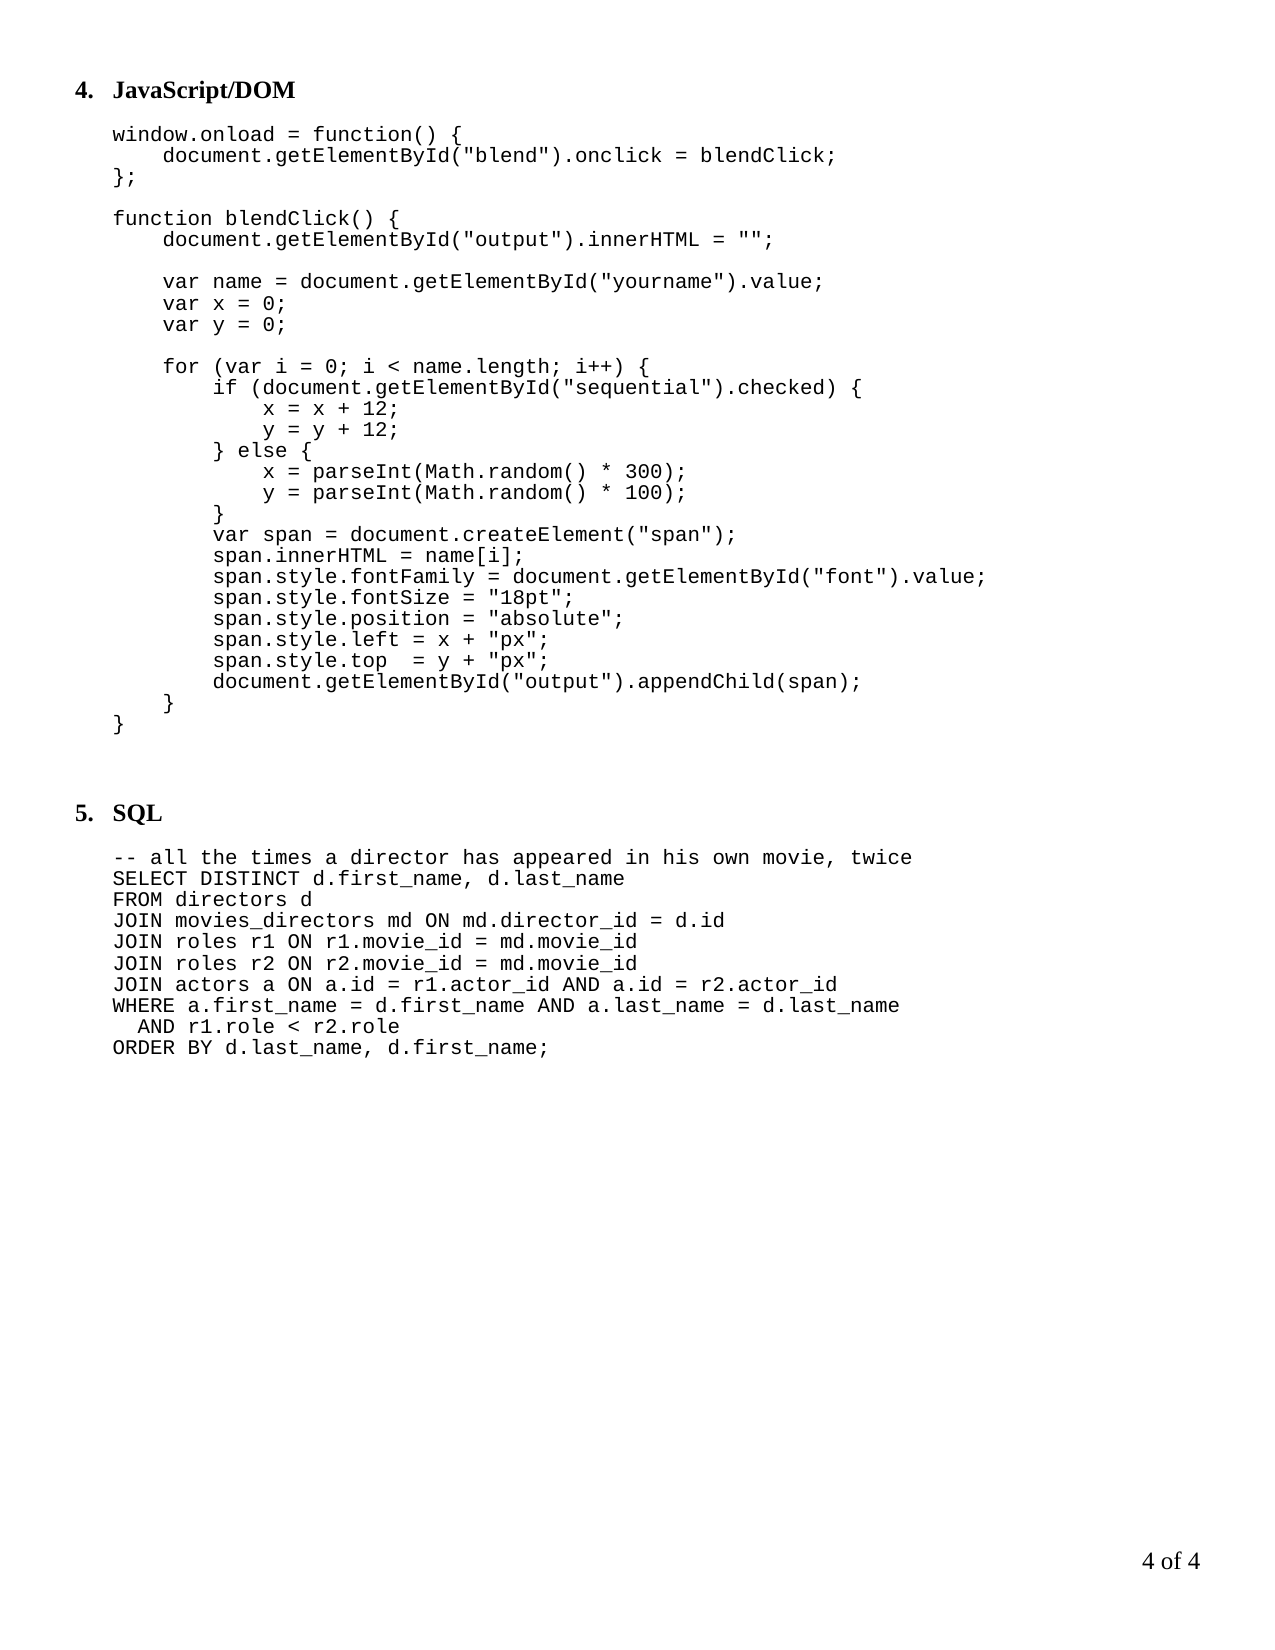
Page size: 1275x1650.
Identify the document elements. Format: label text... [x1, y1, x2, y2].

text x = parseInt(Math.random() * 300); [112, 461, 1200, 482]
text ORDER BY d.last_name, d.first_name; [112, 1037, 1200, 1058]
text span.style.left = x + "px"; [112, 630, 1200, 651]
text span.style.fontSize = "18pt"; [112, 588, 1200, 609]
text WHERE a.first_name = d.first_name AND a.last_name = d.last_name [112, 995, 1200, 1016]
text JOIN roles r1 ON r1.movie_id = md.movie_id [112, 932, 1200, 953]
text span.style.top = y + "px"; [112, 651, 1200, 672]
text for (var i = 0; i < name.length; i++) { [112, 356, 1200, 377]
text JOIN movies_directors md ON md.director_id = d.id [112, 911, 1200, 932]
text document.getElementById("output").innerHTML = ""; [112, 230, 1200, 251]
text window.onload = function() { [112, 125, 1200, 146]
text } [112, 714, 1200, 735]
text } [112, 693, 1200, 714]
text 5. SQL [75, 798, 1200, 827]
text } [112, 503, 1200, 524]
text SELECT DISTINCT d.first_name, d.last_name [112, 869, 1200, 890]
text -- all the times a director has appeared in his own movie, twice [112, 848, 1200, 869]
text y = y + 12; [112, 419, 1200, 440]
text FROM directors d [112, 890, 1200, 911]
text }; [112, 167, 1200, 188]
text JOIN roles r2 ON r2.movie_id = md.movie_id [112, 953, 1200, 974]
text document.getElementById("blend").onclick = blendClick; [112, 146, 1200, 167]
text span.style.fontFamily = document.getElementById("font").value; [112, 567, 1200, 588]
text var x = 0; [112, 293, 1200, 314]
text y = parseInt(Math.random() * 100); [112, 482, 1200, 503]
text var span = document.createElement("span"); [112, 524, 1200, 546]
text document.getElementById("output").appendChild(span); [112, 672, 1200, 693]
text function blendClick() { [112, 209, 1200, 230]
text var name = document.getElementById("yourname").value; [112, 272, 1200, 293]
text JOIN actors a ON a.id = r1.actor_id AND a.id = r2.actor_id [112, 974, 1200, 995]
text if (document.getElementById("sequential").checked) { [112, 377, 1200, 398]
text AND r1.role < r2.role [112, 1016, 1200, 1037]
text var y = 0; [112, 314, 1200, 335]
text span.style.position = "absolute"; [112, 609, 1200, 630]
text } else { [112, 440, 1200, 461]
text span.innerHTML = name[i]; [112, 546, 1200, 567]
text 4. JavaScript/DOM [75, 75, 1200, 104]
text x = x + 12; [112, 398, 1200, 419]
